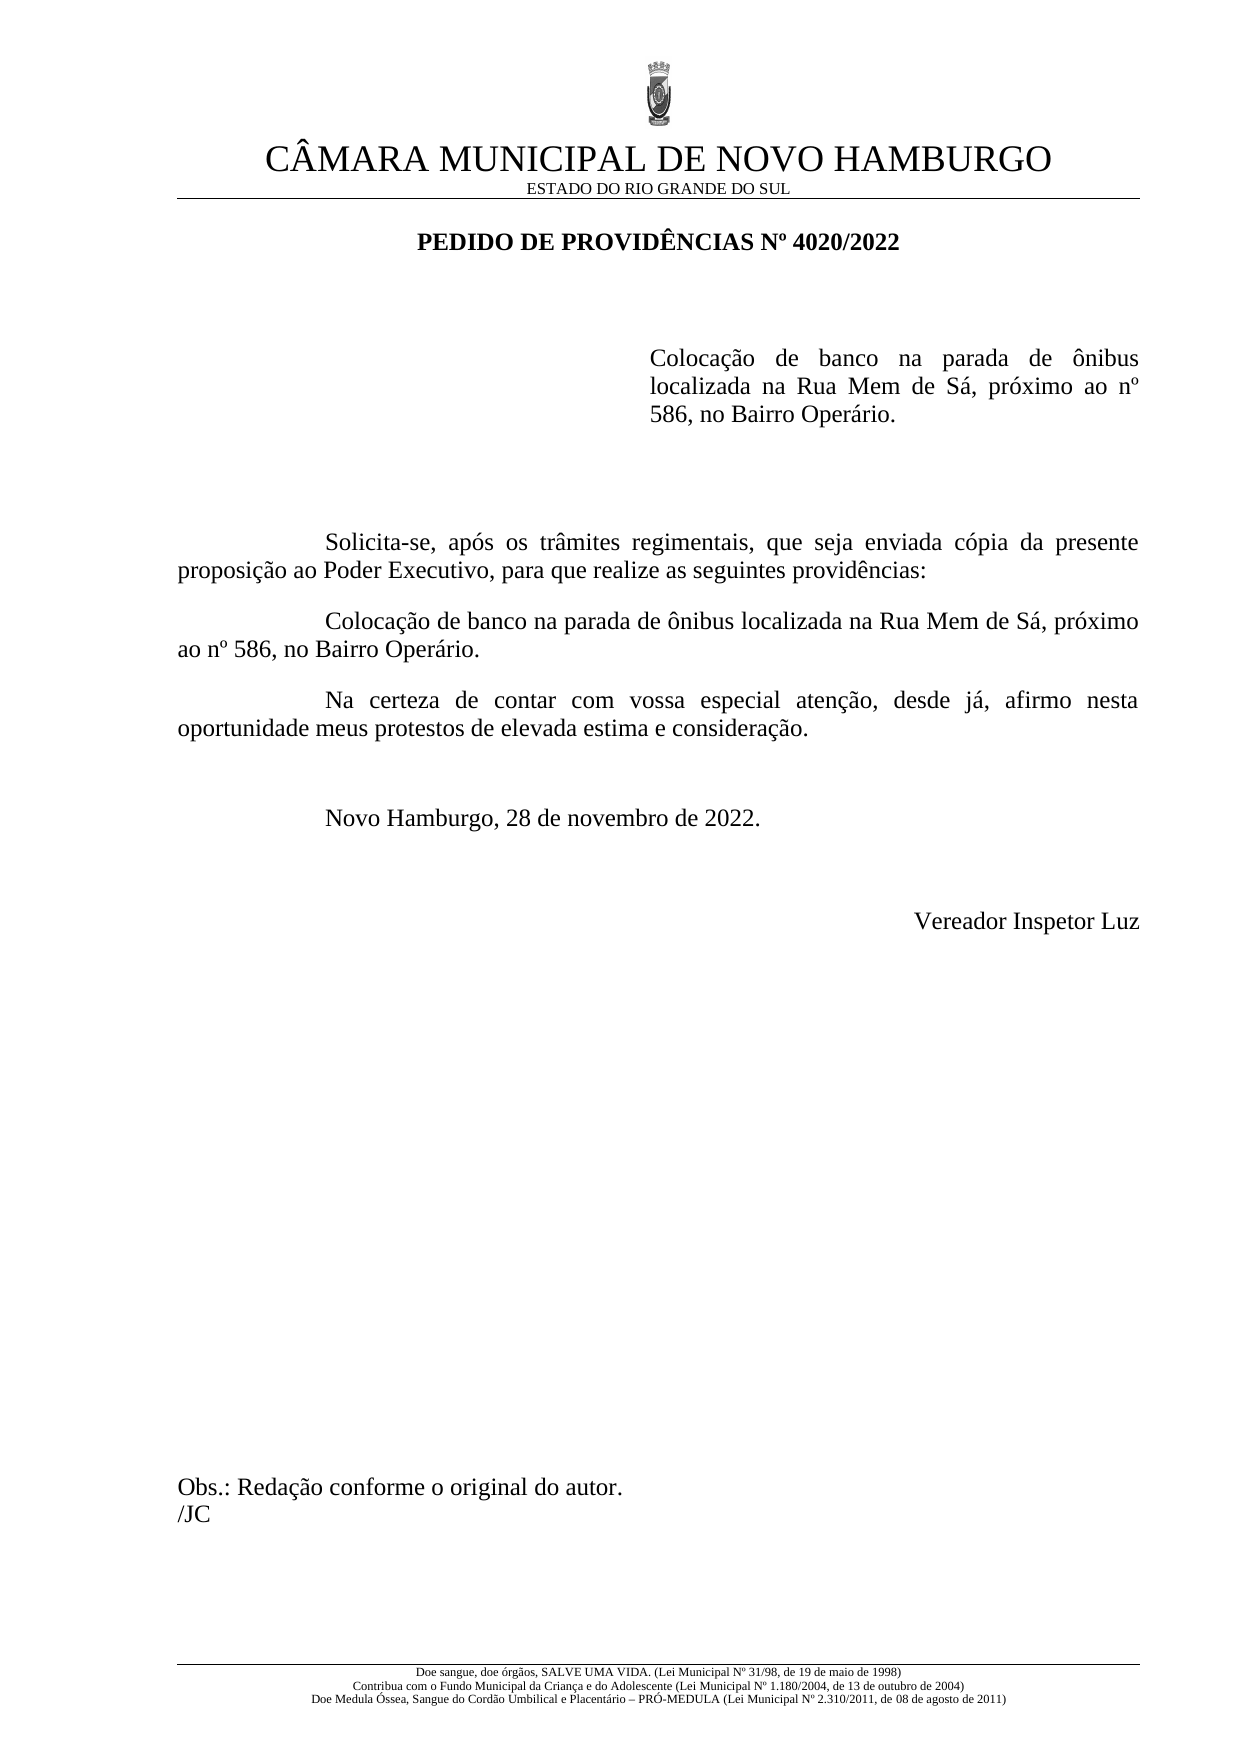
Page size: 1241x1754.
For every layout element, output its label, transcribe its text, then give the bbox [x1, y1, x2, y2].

text Vereador Inspetor Luz [177, 907, 1140, 935]
text Na certeza de contar com vossa especial atenção, desde já, afirmo nesta oportunidade meus protestos de elevada estima e consideração. [177, 686, 1140, 741]
text Colocação de banco na parada de ônibus localizada na Rua Mem de Sá, próximo ao nº 586, no Bairro Operário. [177, 607, 1140, 662]
text Novo Hamburgo, 28 de novembro de 2022. [177, 804, 1140, 832]
text /JC [177, 1501, 1140, 1528]
text Solicita-se, após os trâmites regimentais, que seja enviada cópia da presente proposição ao Poder Executivo, para que realize as seguintes providências: [177, 528, 1140, 583]
text Colocação de banco na parada de ônibus localizada na Rua Mem de Sá, próximo ao nº 586, no Bairro Operário. [649, 344, 1140, 428]
text Obs.: Redação conforme o original do autor. [177, 1473, 1140, 1501]
text PEDIDO DE PROVIDÊNCIAS Nº 4020/2022 [177, 228, 1140, 256]
